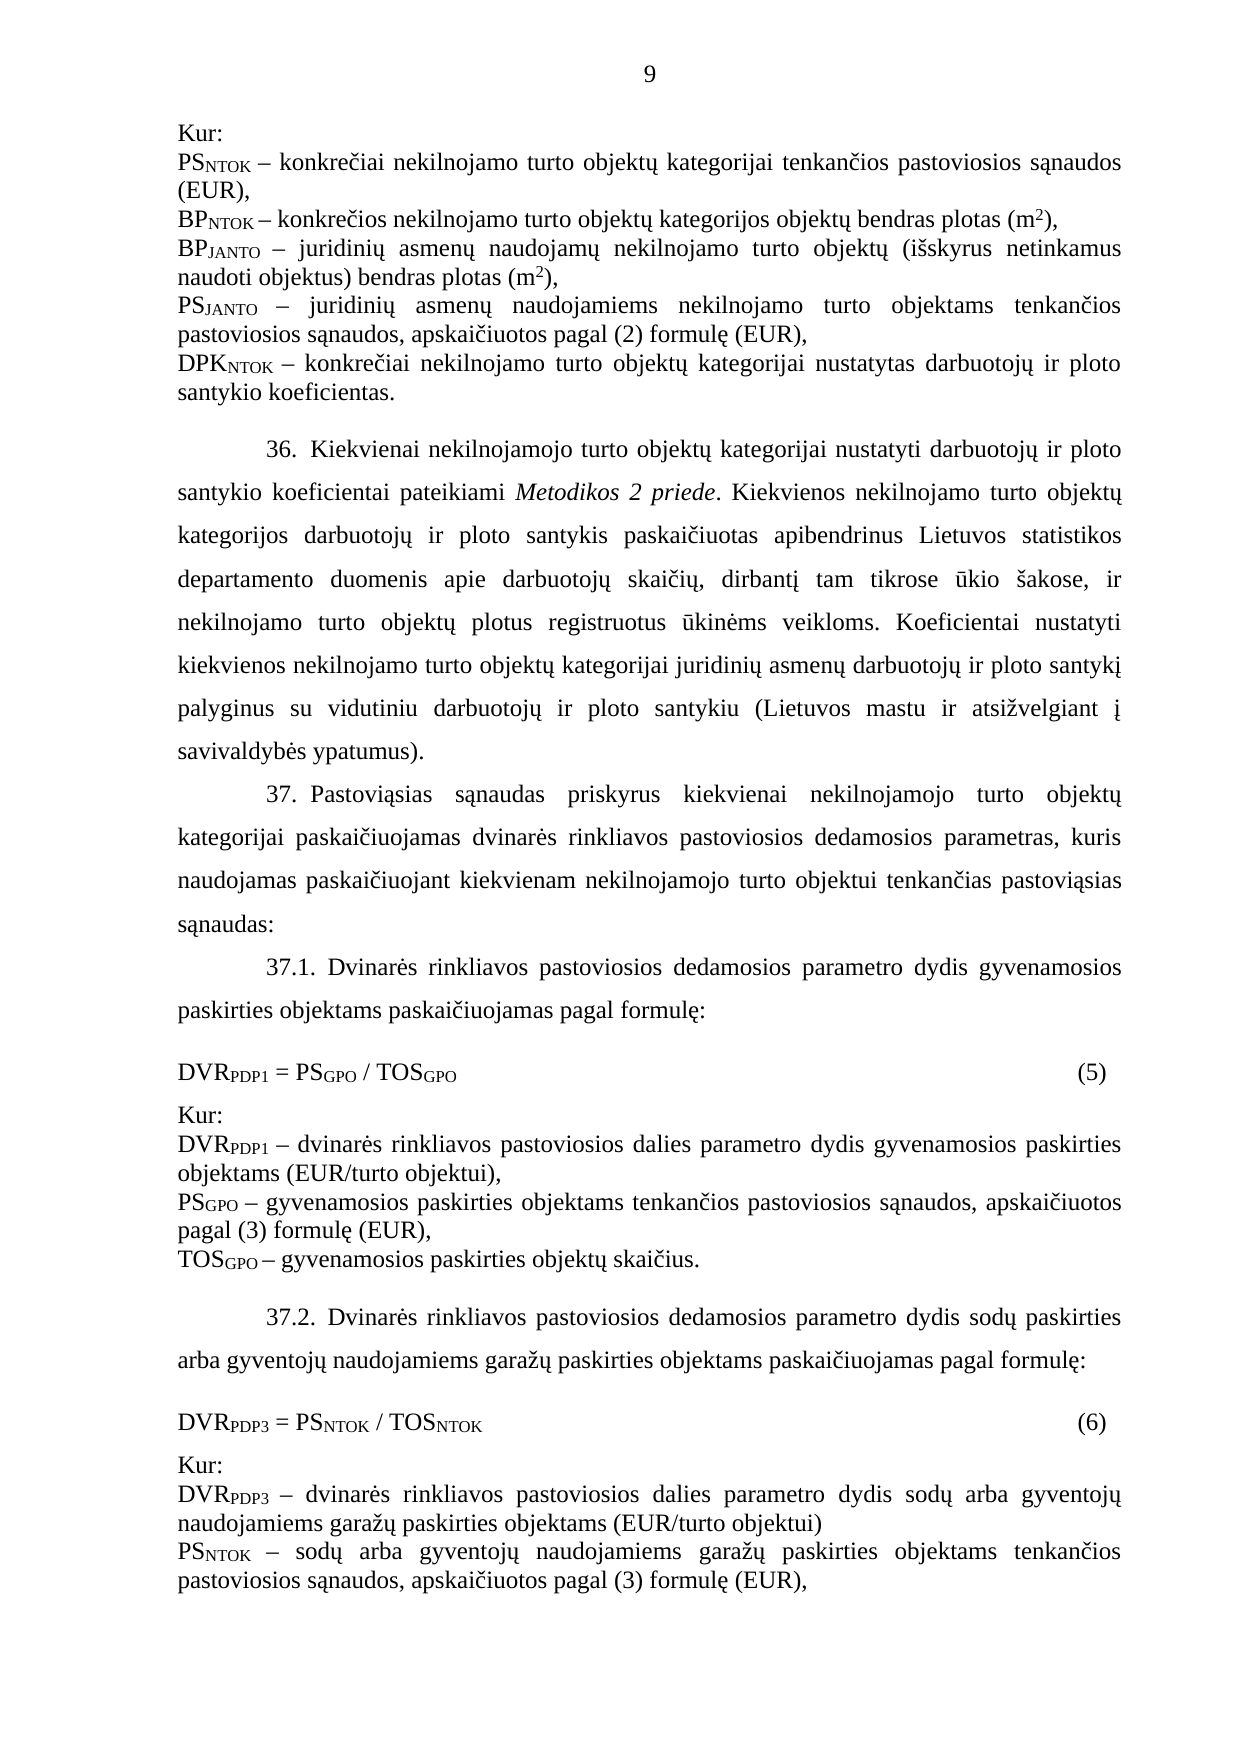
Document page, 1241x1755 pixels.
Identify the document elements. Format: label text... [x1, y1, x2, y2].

text DVRPDP3 – dvinarės rinkliavos pastoviosios dalies parametro dydis sodų arba gyventojų naudojamiems garažų paskirties objektams (EUR/turto objektui) [177, 1479, 1122, 1536]
text DVRPDP3 = PSNTOK / TOSNTOK (6) [177, 1407, 1122, 1436]
text 37. Pastoviąsias sąnaudas priskyrus kiekvienai nekilnojamojo turto objektų kategorijai paskaičiuojamas dvinarės rinkliavos pastoviosios dedamosios parametras, kuris naudojamas paskaičiuojant kiekvienam nekilnojamojo turto objektui tenkančias pastoviąsias sąnaudas: [177, 779, 1122, 937]
text BPJANTO – juridinių asmenų naudojamų nekilnojamo turto objektų (išskyrus netinkamus naudoti objektus) bendras plotas (m2), [177, 233, 1122, 291]
text DVRPDP1 = PSGPO / TOSGPO (5) [177, 1057, 1122, 1086]
text 37.2. Dvinarės rinkliavos pastoviosios dedamosios parametro dydis sodų paskirties arba gyventojų naudojamiems garažų paskirties objektams paskaičiuojamas pagal formulę: [177, 1302, 1122, 1373]
text PSNTOK – sodų arba gyventojų naudojamiems garažų paskirties objektams tenkančios pastoviosios sąnaudos, apskaičiuotos pagal (3) formulę (EUR), [177, 1536, 1122, 1594]
text DPKNTOK – konkrečiai nekilnojamo turto objektų kategorijai nustatytas darbuotojų ir ploto santykio koeficientas. [177, 348, 1122, 406]
text PSGPO – gyvenamosios paskirties objektams tenkančios pastoviosios sąnaudos, apskaičiuotos pagal (3) formulę (EUR), [177, 1187, 1122, 1244]
text Kur: [177, 118, 1122, 147]
text 36. Kiekvienai nekilnojamojo turto objektų kategorijai nustatyti darbuotojų ir ploto santykio koeficientai pateikiami Metodikos 2 priede. Kiekvienos nekilnojamo turto objektų kategorijos darbuotojų ir ploto santykis paskaičiuotas apibendrinus Lietuvos statistikos departamento duomenis apie darbuotojų skaičių, dirbantį tam tikrose ūkio šakose, ir nekilnojamo turto objektų plotus registruotus ūkinėms veikloms. Koeficientai nustatyti kiekvienos nekilnojamo turto objektų kategorijai juridinių asmenų darbuotojų ir ploto santykį palyginus su vidutiniu darbuotojų ir ploto santykiu (Lietuvos mastu ir atsižvelgiant į savivaldybės ypatumus). [177, 434, 1122, 765]
text Kur: [177, 1450, 1122, 1479]
text BPNTOK – konkrečios nekilnojamo turto objektų kategorijos objektų bendras plotas (m2), [177, 204, 1122, 233]
text 37.1. Dvinarės rinkliavos pastoviosios dedamosios parametro dydis gyvenamosios paskirties objektams paskaičiuojamas pagal formulę: [177, 952, 1122, 1024]
text PSNTOK – konkrečiai nekilnojamo turto objektų kategorijai tenkančios pastoviosios sąnaudos (EUR), [177, 147, 1122, 204]
text DVRPDP1 – dvinarės rinkliavos pastoviosios dalies parametro dydis gyvenamosios paskirties objektams (EUR/turto objektui), [177, 1129, 1122, 1187]
text PSJANTO – juridinių asmenų naudojamiems nekilnojamo turto objektams tenkančios pastoviosios sąnaudos, apskaičiuotos pagal (2) formulę (EUR), [177, 291, 1122, 348]
text Kur: [177, 1100, 1122, 1129]
text TOSGPO – gyvenamosios paskirties objektų skaičius. [177, 1244, 1122, 1273]
